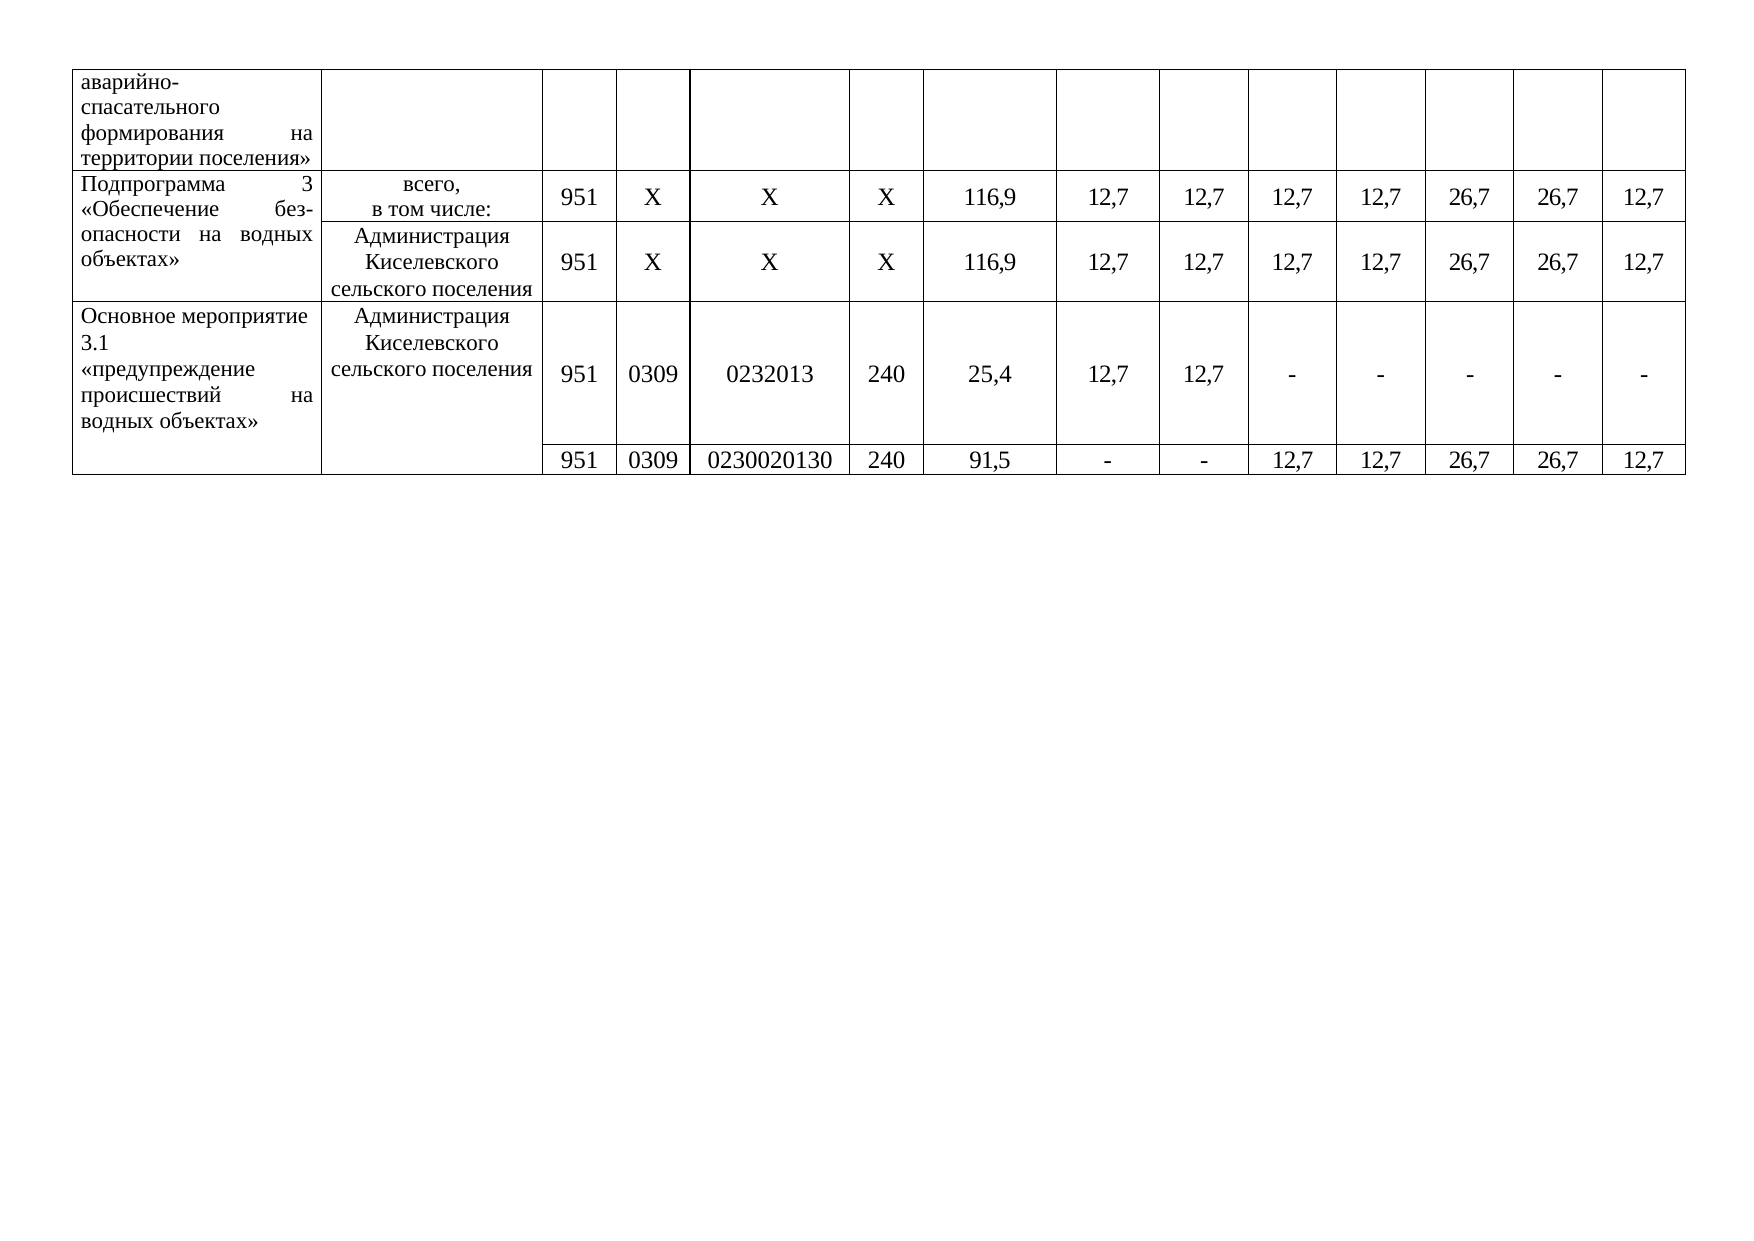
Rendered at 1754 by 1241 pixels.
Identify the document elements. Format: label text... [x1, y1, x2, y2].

table_cell - [1603, 70, 1685, 170]
table_cell 240 [850, 302, 923, 444]
table_cell - [1514, 70, 1602, 170]
table_cell [543, 70, 616, 170]
table_cell 116,9 [924, 222, 1056, 301]
table_cell 12,7 [1160, 302, 1248, 444]
table_cell - [1160, 445, 1248, 474]
table_cell X [617, 171, 689, 221]
table_cell 951 [543, 445, 616, 474]
table_cell 240 [850, 445, 923, 474]
table_cell 951 [543, 171, 616, 221]
table_cell 12,7 [1249, 222, 1336, 301]
table_cell - [1249, 302, 1336, 444]
table_cell - [1514, 302, 1602, 444]
table_cell аварийно-спасательного формирования на территории поселения» [73, 70, 321, 170]
table_cell [322, 70, 542, 170]
table_cell 12,7 [1160, 171, 1248, 221]
table_cell 12,7 [1337, 171, 1425, 221]
table_cell [617, 70, 689, 170]
table_cell - [1603, 302, 1685, 444]
table_cell - [1057, 70, 1159, 170]
table_cell [1249, 70, 1336, 170]
table_cell 12,7 [1249, 445, 1336, 474]
table_cell 0309 [617, 302, 689, 444]
table_cell - [1337, 302, 1425, 444]
table_cell 26,7 [1426, 222, 1513, 301]
table_cell [691, 70, 849, 170]
table_cell [924, 70, 1056, 170]
table_cell всего, в том числе: [322, 171, 542, 221]
table_cell Администрация Киселевского сельского поселения [322, 302, 542, 474]
table_cell 0309 [617, 445, 689, 474]
table_cell 26,7 [1514, 445, 1602, 474]
table_cell 12,7 [1249, 171, 1336, 221]
table_cell Основное мероприятие 3.1 «предупреждение происшествий на водных объектах» [73, 302, 321, 444]
table_cell X [850, 222, 923, 301]
table_cell 12,7 [1603, 171, 1685, 221]
table_cell [73, 444, 321, 474]
table_cell 26,7 [1426, 445, 1513, 474]
table_cell - [1057, 445, 1159, 474]
table_cell - [1160, 70, 1248, 170]
table_cell 0230020130 [691, 445, 849, 474]
table_cell 0232013 [691, 302, 849, 444]
table_cell 12,7 [1603, 445, 1685, 474]
table_cell - [1426, 70, 1513, 170]
table_cell - [1426, 302, 1513, 444]
table_cell - [1337, 70, 1425, 170]
table_cell 91,5 [924, 445, 1056, 474]
table_cell 12,7 [1057, 171, 1159, 221]
table_cell Подпрограмма 3 «Обеспечение без­опасности на водных объектах» [73, 171, 321, 301]
table_cell 12,7 [1603, 222, 1685, 301]
table_cell X [617, 222, 689, 301]
table_cell X [691, 171, 849, 221]
table_cell 26,7 [1426, 171, 1513, 221]
table_cell 12,7 [1057, 222, 1159, 301]
table_cell 951 [543, 222, 616, 301]
table_cell X [691, 222, 849, 301]
table_cell Администрация Киселевского сельского поселения [322, 222, 542, 301]
table_cell 12,7 [1160, 222, 1248, 301]
table_cell [850, 70, 923, 170]
table_cell 116,9 [924, 171, 1056, 221]
table_cell 26,7 [1514, 171, 1602, 221]
table_cell 951 [543, 302, 616, 444]
table_cell 12,7 [1337, 445, 1425, 474]
table_cell 12,7 [1337, 222, 1425, 301]
table_cell X [850, 171, 923, 221]
table_cell 25,4 [924, 302, 1056, 444]
table_cell 26,7 [1514, 222, 1602, 301]
table_cell 12,7 [1057, 302, 1159, 444]
